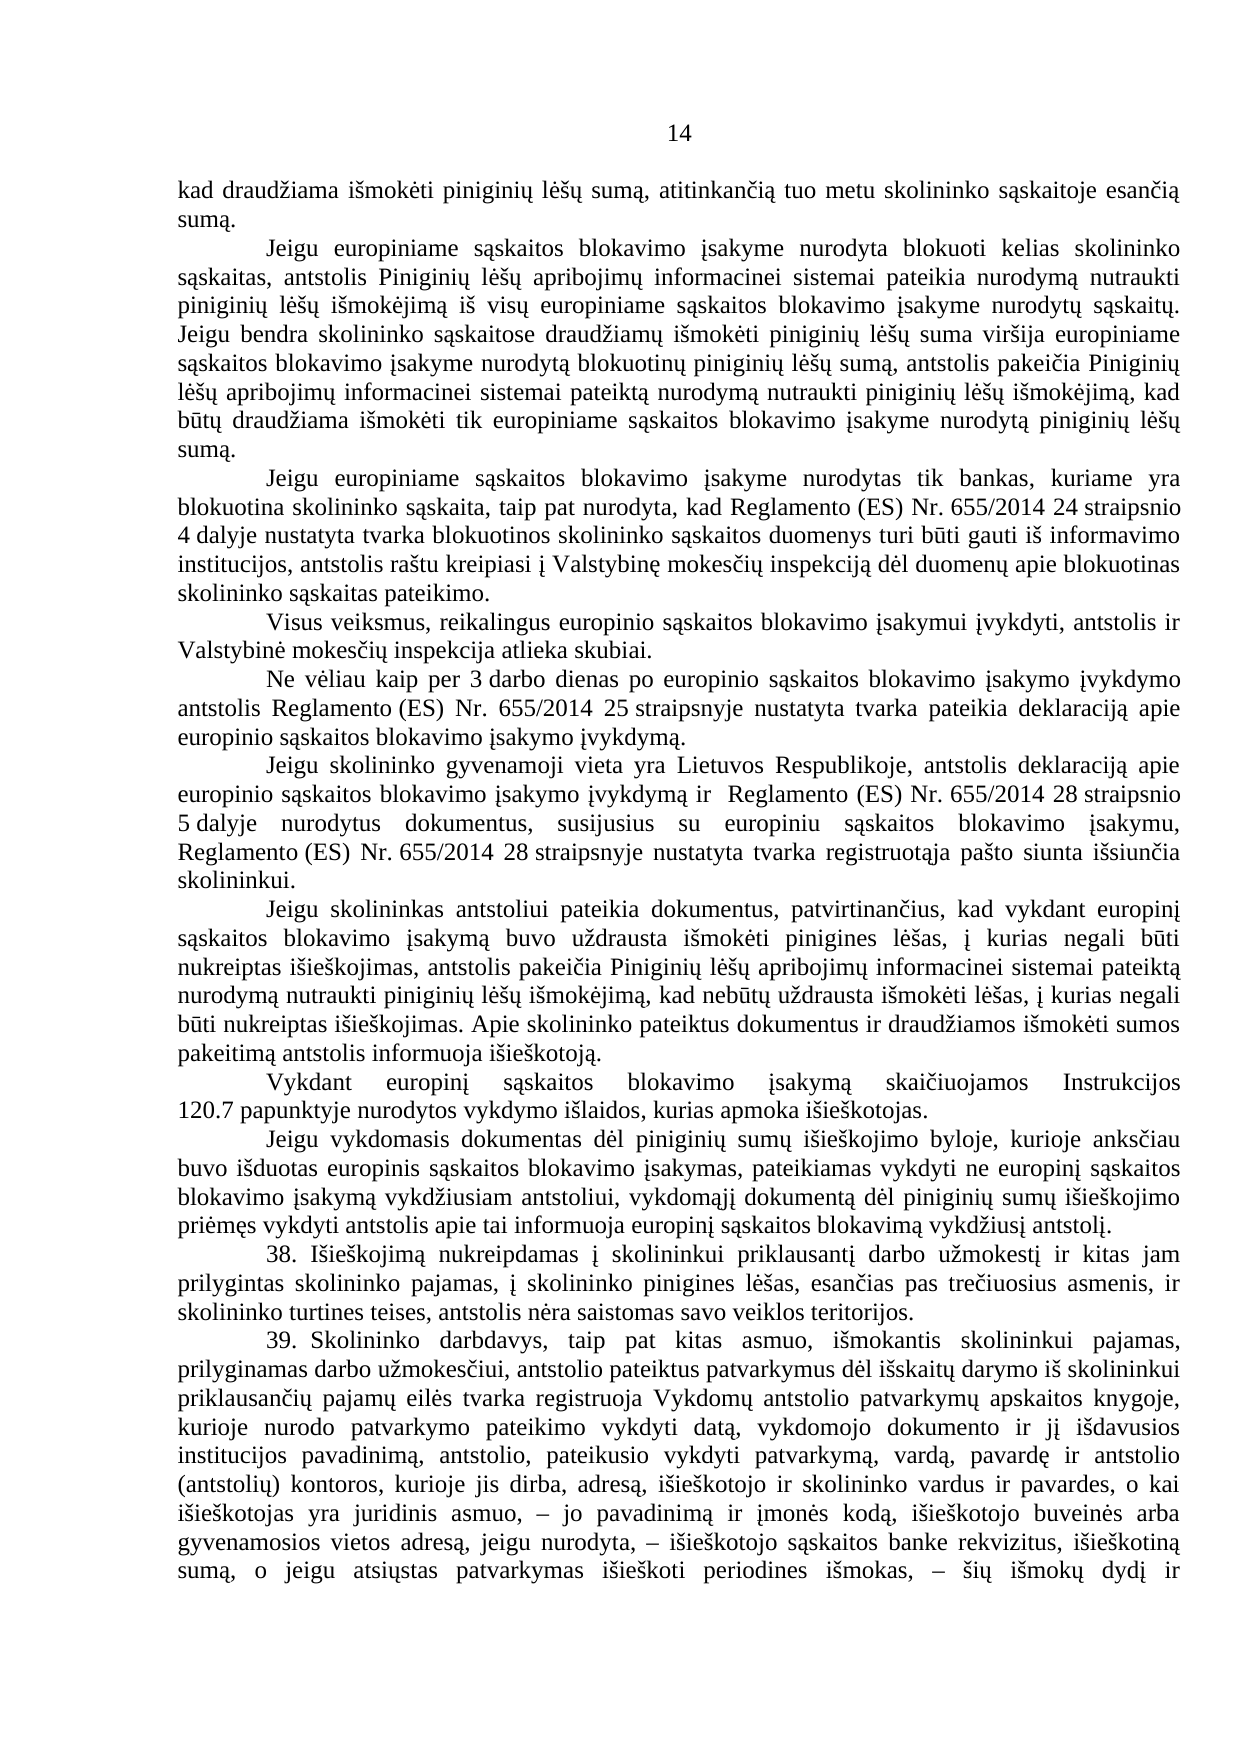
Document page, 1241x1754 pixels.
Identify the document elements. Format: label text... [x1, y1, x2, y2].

text Jeigu skolininkas antstoliui pateikia dokumentus, patvirtinančius, kad vykdant europinį sąskaitos blokavimo įsakymą buvo uždrausta išmokėti pinigines lėšas, į kurias negali būti nukreiptas išieškojimas, antstolis pakeičia Piniginių lėšų apribojimų informacinei sistemai pateiktą nurodymą nutraukti piniginių lėšų išmokėjimą, kad nebūtų uždrausta išmokėti lėšas, į kurias negali būti nukreiptas išieškojimas. Apie skolininko pateiktus dokumentus ir draudžiamos išmokėti sumos pakeitimą antstolis informuoja išieškotoją. [177, 894, 1181, 1067]
text Vykdant europinį sąskaitos blokavimo įsakymą skaičiuojamos Instrukcijos 120.7 papunktyje nurodytos vykdymo išlaidos, kurias apmoka išieškotojas. [177, 1067, 1181, 1124]
text 39. Skolininko darbdavys, taip pat kitas asmuo, išmokantis skolininkui pajamas, prilyginamas darbo užmokesčiui, antstolio pateiktus patvarkymus dėl išskaitų darymo iš skolininkui priklausančių pajamų eilės tvarka registruoja Vykdomų antstolio patvarkymų apskaitos knygoje, kurioje nurodo patvarkymo pateikimo vykdyti datą, vykdomojo dokumento ir jį išdavusios institucijos pavadinimą, antstolio, pateikusio vykdyti patvarkymą, vardą, pavardę ir antstolio (antstolių) kontoros, kurioje jis dirba, adresą, išieškotojo ir skolininko vardus ir pavardes, o kai išieškotojas yra juridinis asmuo, – jo pavadinimą ir įmonės kodą, išieškotojo buveinės arba gyvenamosios vietos adresą, jeigu nurodyta, – išieškotojo sąskaitos banke rekvizitus, išieškotiną sumą, o jeigu atsiųstas patvarkymas išieškoti periodines išmokas, – šių išmokų dydį ir [177, 1326, 1181, 1584]
text Jeigu vykdomasis dokumentas dėl piniginių sumų išieškojimo byloje, kurioje anksčiau buvo išduotas europinis sąskaitos blokavimo įsakymas, pateikiamas vykdyti ne europinį sąskaitos blokavimo įsakymą vykdžiusiam antstoliui, vykdomąjį dokumentą dėl piniginių sumų išieškojimo priėmęs vykdyti antstolis apie tai informuoja europinį sąskaitos blokavimą vykdžiusį antstolį. [177, 1124, 1181, 1239]
text Jeigu europiniame sąskaitos blokavimo įsakyme nurodyta blokuoti kelias skolininko sąskaitas, antstolis Piniginių lėšų apribojimų informacinei sistemai pateikia nurodymą nutraukti piniginių lėšų išmokėjimą iš visų europiniame sąskaitos blokavimo įsakyme nurodytų sąskaitų. Jeigu bendra skolininko sąskaitose draudžiamų išmokėti piniginių lėšų suma viršija europiniame sąskaitos blokavimo įsakyme nurodytą blokuotinų piniginių lėšų sumą, antstolis pakeičia Piniginių lėšų apribojimų informacinei sistemai pateiktą nurodymą nutraukti piniginių lėšų išmokėjimą, kad būtų draudžiama išmokėti tik europiniame sąskaitos blokavimo įsakyme nurodytą piniginių lėšų sumą. [177, 233, 1181, 463]
text Visus veiksmus, reikalingus europinio sąskaitos blokavimo įsakymui įvykdyti, antstolis ir Valstybinė mokesčių inspekcija atlieka skubiai. [177, 607, 1181, 664]
text Jeigu skolininko gyvenamoji vieta yra Lietuvos Respublikoje, antstolis deklaraciją apie europinio sąskaitos blokavimo įsakymo įvykdymą ir Reglamento (ES) Nr. 655/2014 28 straipsnio 5 dalyje nurodytus dokumentus, susijusius su europiniu sąskaitos blokavimo įsakymu, Reglamento (ES) Nr. 655/2014 28 straipsnyje nustatyta tvarka registruotąja pašto siunta išsiunčia skolininkui. [177, 751, 1181, 894]
text kad draudžiama išmokėti piniginių lėšų sumą, atitinkančią tuo metu skolininko sąskaitoje esančią sumą. [177, 176, 1181, 233]
text Ne vėliau kaip per 3 darbo dienas po europinio sąskaitos blokavimo įsakymo įvykdymo antstolis Reglamento (ES) Nr. 655/2014 25 straipsnyje nustatyta tvarka pateikia deklaraciją apie europinio sąskaitos blokavimo įsakymo įvykdymą. [177, 664, 1181, 751]
text Jeigu europiniame sąskaitos blokavimo įsakyme nurodytas tik bankas, kuriame yra blokuotina skolininko sąskaita, taip pat nurodyta, kad Reglamento (ES) Nr. 655/2014 24 straipsnio 4 dalyje nustatyta tvarka blokuotinos skolininko sąskaitos duomenys turi būti gauti iš informavimo institucijos, antstolis raštu kreipiasi į Valstybinę mokesčių inspekciją dėl duomenų apie blokuotinas skolininko sąskaitas pateikimo. [177, 463, 1181, 607]
text 38. Išieškojimą nukreipdamas į skolininkui priklausantį darbo užmokestį ir kitas jam prilygintas skolininko pajamas, į skolininko pinigines lėšas, esančias pas trečiuosius asmenis, ir skolininko turtines teises, antstolis nėra saistomas savo veiklos teritorijos. [177, 1239, 1181, 1326]
